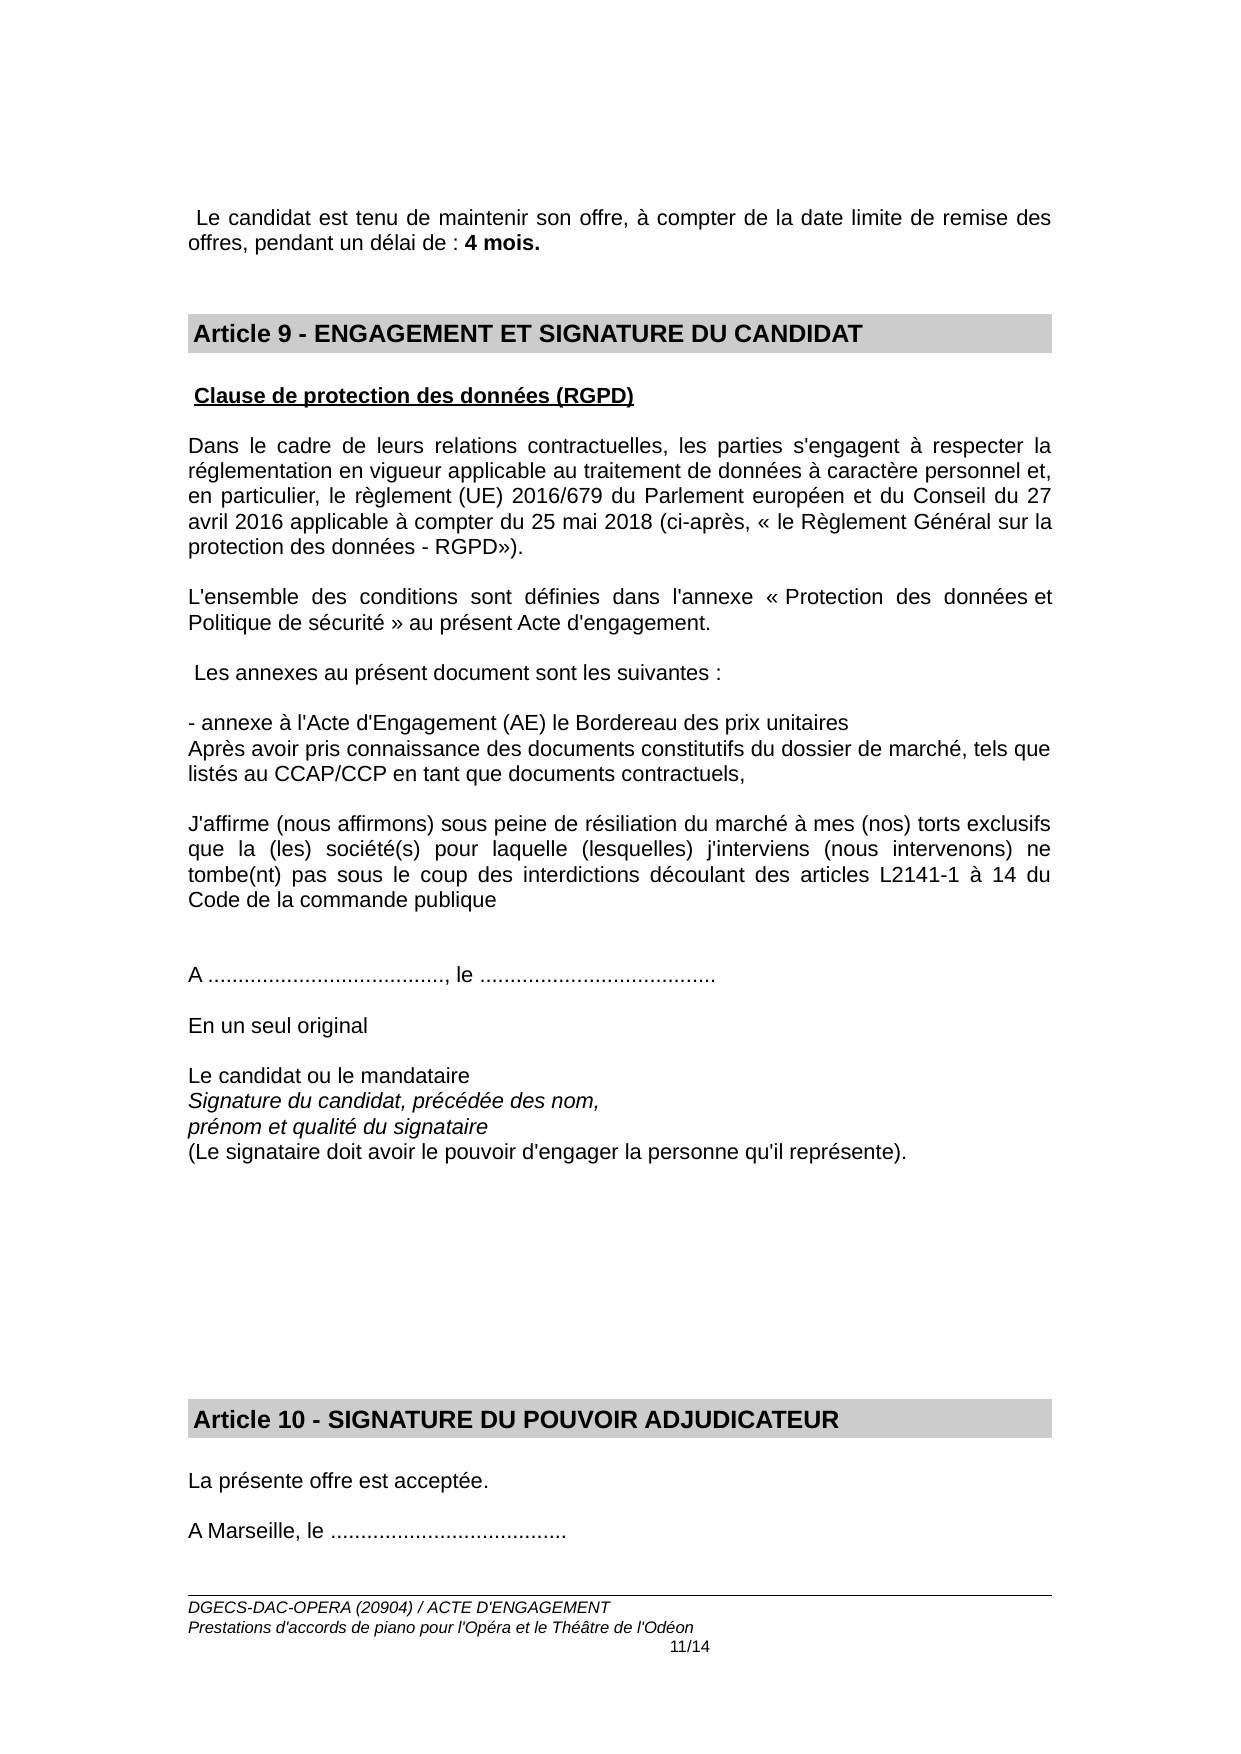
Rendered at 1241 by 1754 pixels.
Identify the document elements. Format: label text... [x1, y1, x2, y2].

text A Marseille, le ....................................... [188, 1518, 1052, 1543]
text Les annexes au présent document sont les suivantes : [188, 660, 1052, 685]
text Après avoir pris connaissance des documents constitutifs du dossier de marché, tels que listés au CCAP/CCP en tant que documents contractuels, [188, 735, 1052, 786]
text - annexe à l'Acte d'Engagement (AE) le Bordereau des prix unitaires [188, 710, 1052, 735]
text (Le signataire doit avoir le pouvoir d'engager la personne qu'il représente). [188, 1139, 1052, 1164]
text Le candidat est tenu de maintenir son offre, à compter de la date limite de remise des offres, pendant un délai de : 4 mois. [188, 204, 1052, 255]
subtitle SIGNATURE DU POUVOIR ADJUDICATEUR [190, 1402, 1050, 1436]
text Signature du candidat, précédée des nom, [188, 1088, 1052, 1113]
text prénom et qualité du signataire [188, 1113, 1052, 1139]
text J'affirme (nous affirmons) sous peine de résiliation du marché à mes (nos) torts exclusifs que la (les) société(s) pour laquelle (lesquelles) j'interviens (nous intervenons) ne tombe(nt) pas sous le coup des interdictions découlant des articles L2141-1 à 14 du Code de la commande publique [188, 811, 1052, 912]
text Le candidat ou le mandataire [188, 1063, 1052, 1088]
text Clause de protection des données (RGPD) [188, 382, 1052, 408]
text La présente offre est acceptée. [188, 1468, 1052, 1493]
subtitle ENGAGEMENT ET SIGNATURE DU CANDIDAT [190, 316, 1050, 351]
text A ......................................., le ....................................... [188, 962, 1052, 987]
text L'ensemble des conditions sont définies dans l'annexe « Protection des données et Politique de sécurité » au présent Acte d'engagement. [188, 584, 1052, 634]
text Dans le cadre de leurs relations contractuelles, les parties s'engagent à respecter la réglementation en vigueur applicable au traitement de données à caractère personnel et, en particulier, le règlement (UE) 2016/679 du Parlement européen et du Conseil du 27 avril 2016 applicable à compter du 25 mai 2018 (ci-après, « le Règlement Général sur la protection des données - RGPD»). [188, 433, 1052, 559]
text En un seul original [188, 1013, 1052, 1038]
